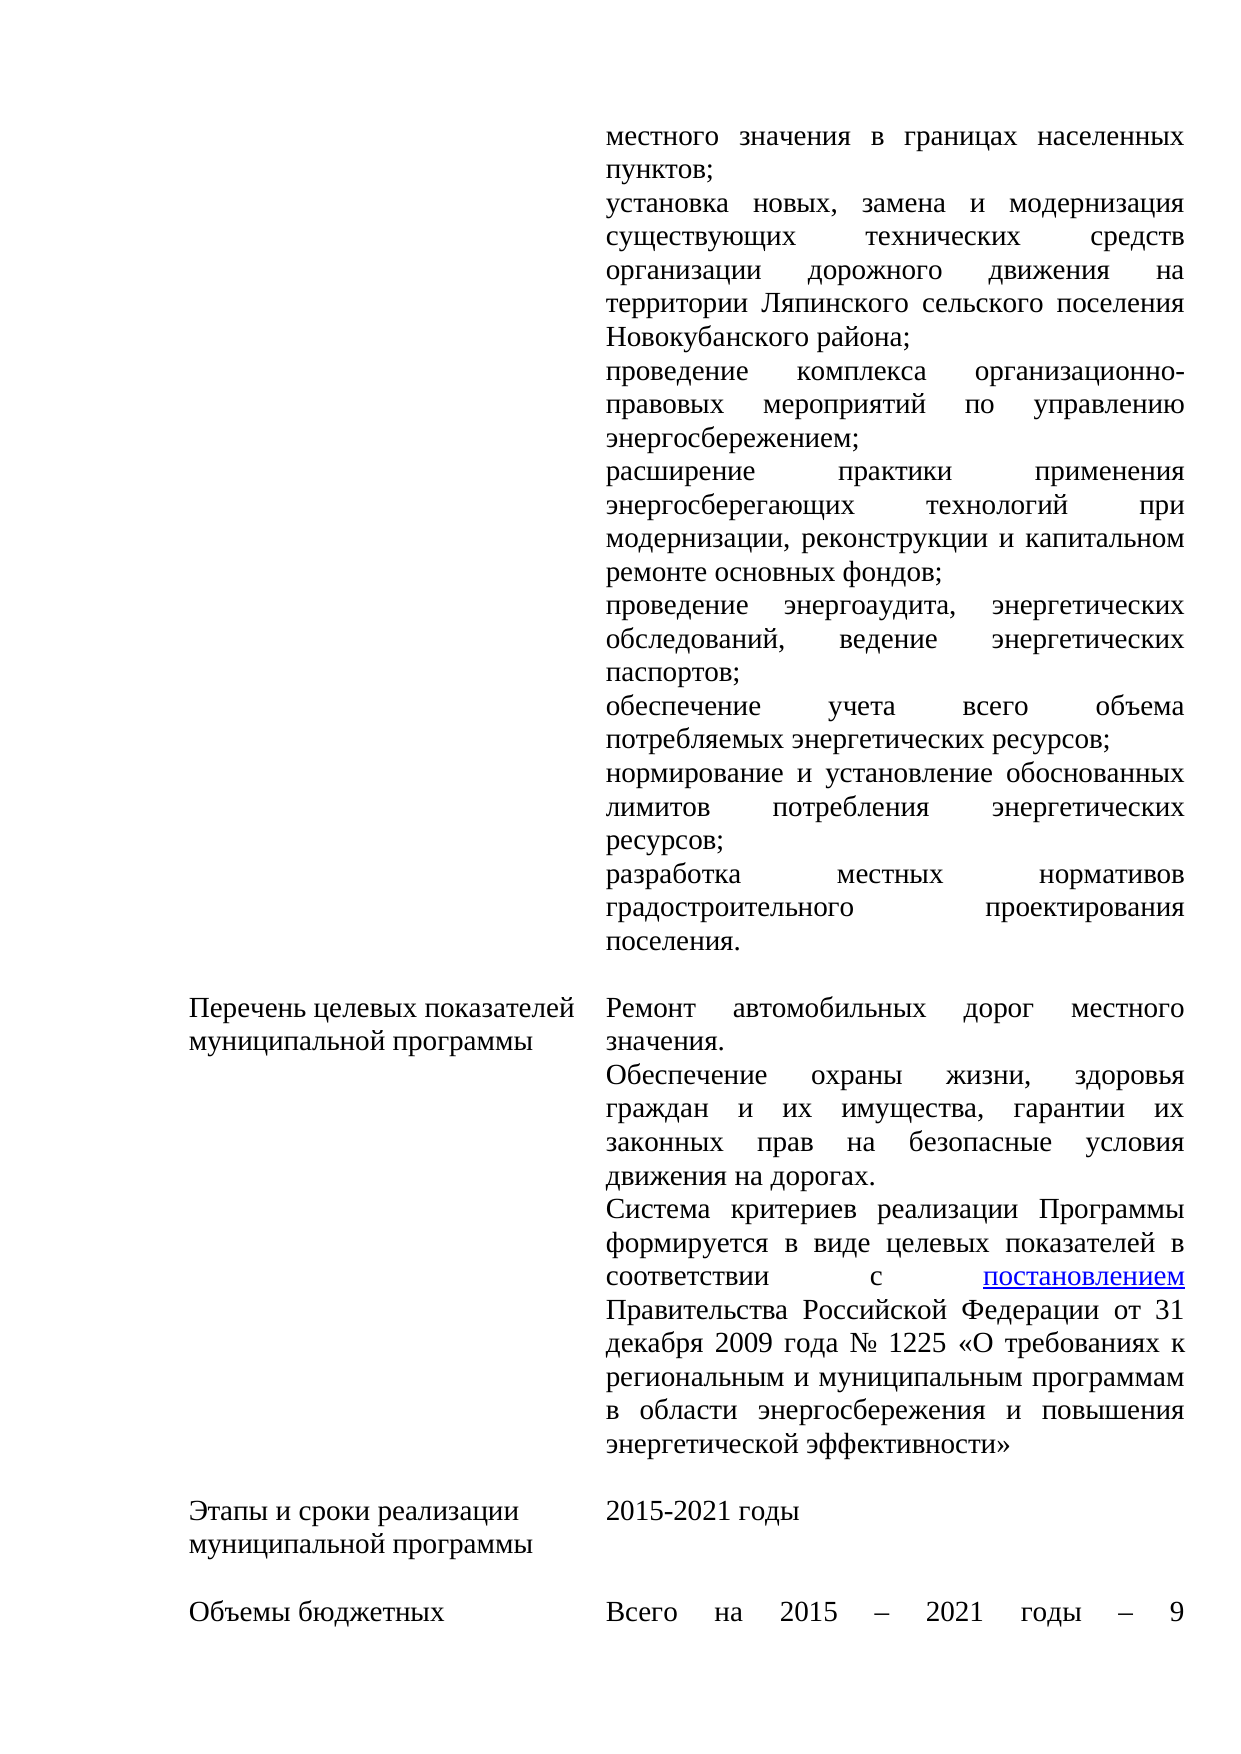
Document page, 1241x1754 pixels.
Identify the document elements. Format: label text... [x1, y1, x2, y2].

table_cell Этапы и сроки реализации муниципальной программы [177, 1493, 594, 1594]
table_cell Объемы бюджетных [177, 1594, 594, 1627]
table_cell 2015-2021 годы [594, 1493, 1196, 1594]
table_cell Перечень целевых показателей муниципальной программы [177, 990, 594, 1460]
table_cell Ремонт автомобильных дорог местного значения. Обеспечение охраны жизни, здоровья граждан и их имущества, гарантии их законных прав на безопасные условия движения на дорогах. Система критериев реализации Программы формируется в виде целевых показателей в соответствии с постановлением Правительства Российской Федерации от 31 декабря 2009 года № 1225 «О требованиях к региональным и муниципальным программам в области энергосбережения и повышения энергетической эффективности» [594, 990, 1196, 1460]
table_cell [177, 1460, 594, 1493]
table_cell [177, 957, 594, 990]
table_cell Всего на 2015 – 2021 годы – 9 [594, 1594, 1196, 1627]
table_cell [177, 118, 594, 957]
table_cell [594, 1460, 1196, 1493]
table_cell [594, 957, 1196, 990]
table_cell местного значения в границах населенных пунктов; установка новых, замена и модернизация существующих технических средств организации дорожного движения на территории Ляпинского сельского поселения Новокубанского района; проведение комплекса организационно-правовых мероприятий по управлению энергосбережением; расширение практики применения энергосберегающих технологий при модернизации, реконструкции и капитальном ремонте основных фондов; проведение энергоаудита, энергетических обследований, ведение энергетических паспортов; обеспечение учета всего объема потребляемых энергетических ресурсов; нормирование и установление обоснованных лимитов потребления энергетических ресурсов; разработка местных нормативов градостроительного проектирования поселения. [594, 118, 1196, 957]
